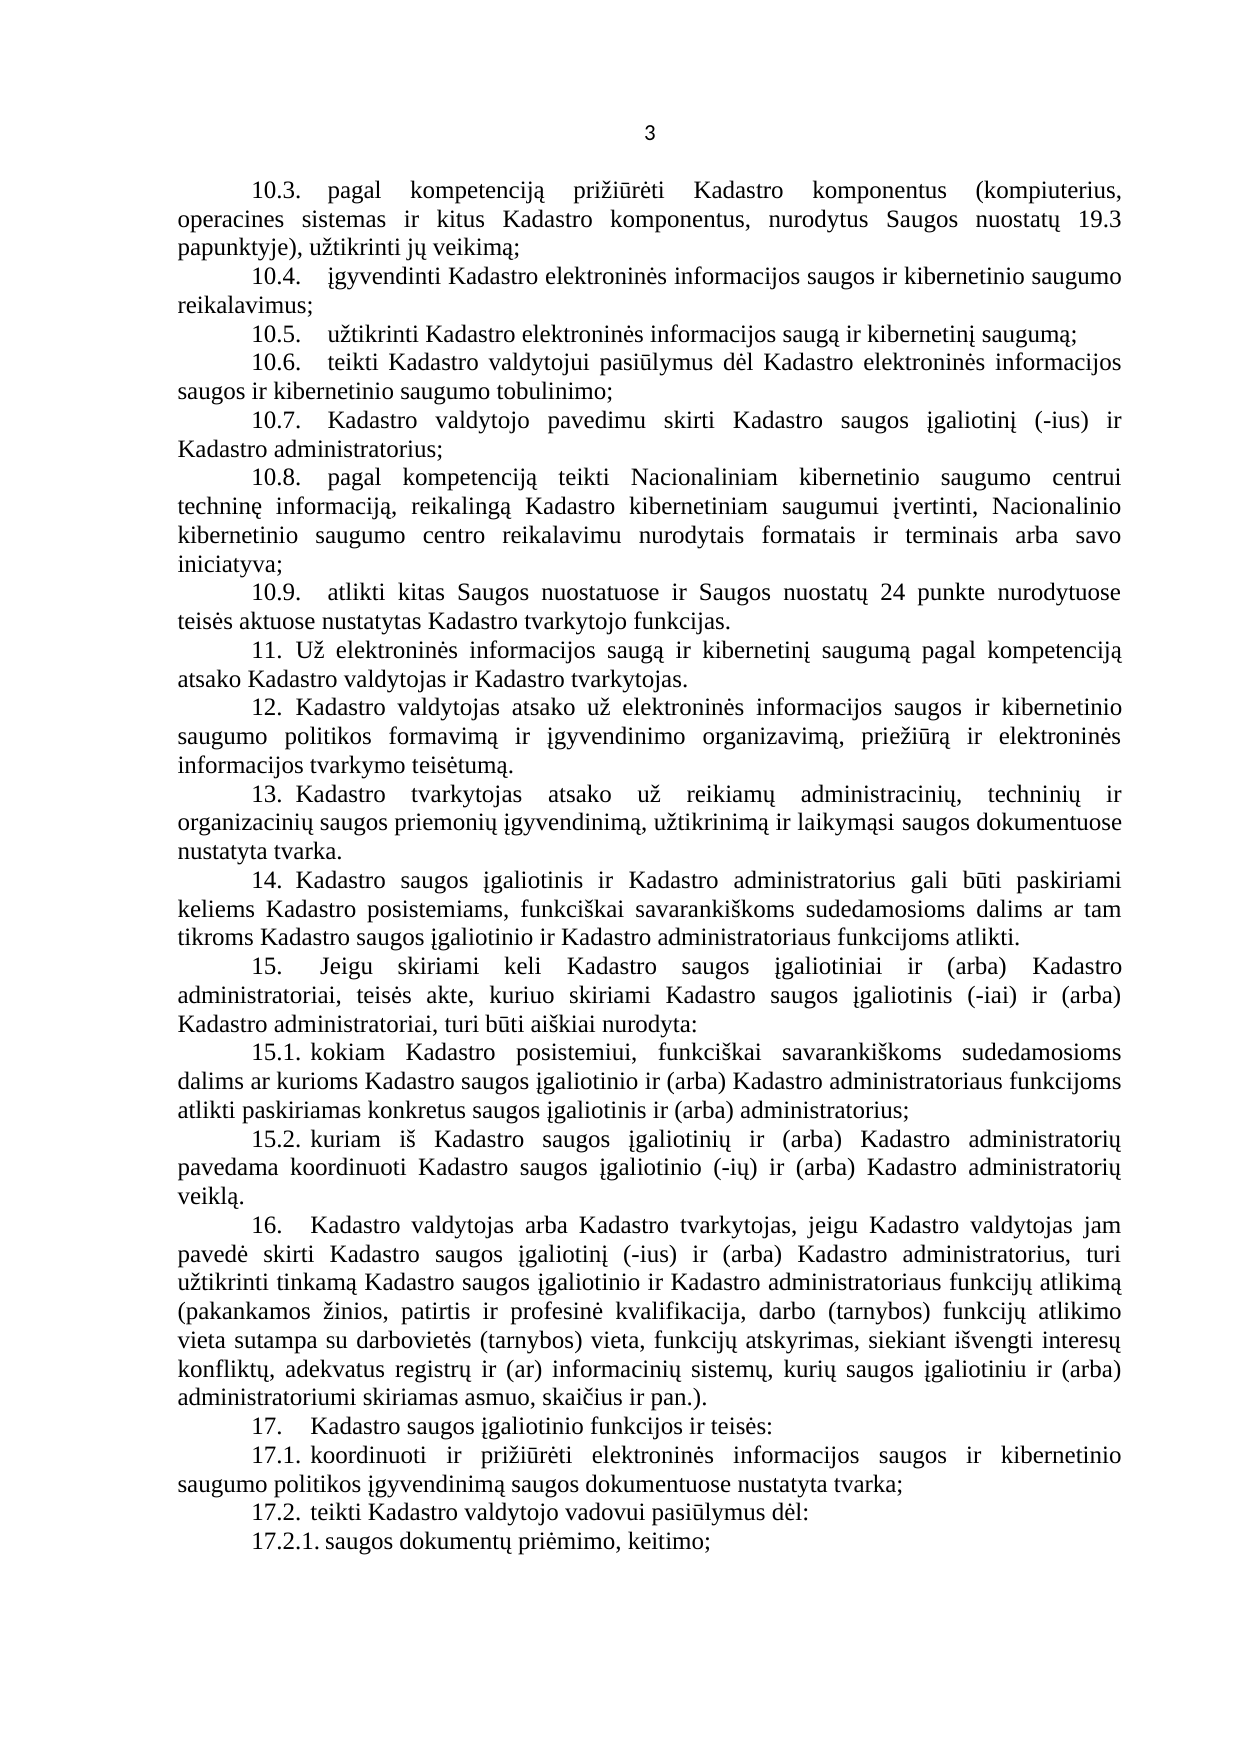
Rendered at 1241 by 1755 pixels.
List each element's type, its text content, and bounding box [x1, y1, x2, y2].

text 17. Kadastro saugos įgaliotinio funkcijos ir teisės: [177, 1411, 1122, 1440]
text 16. Kadastro valdytojas arba Kadastro tvarkytojas, jeigu Kadastro valdytojas jam pavedė skirti Kadastro saugos įgaliotinį (-ius) ir (arba) Kadastro administratorius, turi užtikrinti tinkamą Kadastro saugos įgaliotinio ir Kadastro administratoriaus funkcijų atlikimą (pakankamos žinios, patirtis ir profesinė kvalifikacija, darbo (tarnybos) funkcijų atlikimo vieta sutampa su darbovietės (tarnybos) vieta, funkcijų atskyrimas, siekiant išvengti interesų konfliktų, adekvatus registrų ir (ar) informacinių sistemų, kurių saugos įgaliotiniu ir (arba) administratoriumi skiriamas asmuo, skaičius ir pan.). [177, 1210, 1122, 1411]
text 15.1. kokiam Kadastro posistemiui, funkciškai savarankiškoms sudedamosioms dalims ar kurioms Kadastro saugos įgaliotinio ir (arba) Kadastro administratoriaus funkcijoms atlikti paskiriamas konkretus saugos įgaliotinis ir (arba) administratorius; [177, 1037, 1122, 1124]
text 17.2. teikti Kadastro valdytojo vadovui pasiūlymus dėl: [177, 1497, 1122, 1526]
text 14. Kadastro saugos įgaliotinis ir Kadastro administratorius gali būti paskiriami keliems Kadastro posistemiams, funkciškai savarankiškoms sudedamosioms dalims ar tam tikroms Kadastro saugos įgaliotinio ir Kadastro administratoriaus funkcijoms atlikti. [177, 865, 1122, 951]
text 11. Už elektroninės informacijos saugą ir kibernetinį saugumą pagal kompetenciją atsako Kadastro valdytojas ir Kadastro tvarkytojas. [177, 635, 1122, 692]
text 10.5. užtikrinti Kadastro elektroninės informacijos saugą ir kibernetinį saugumą; [177, 319, 1122, 347]
text 10.6. teikti Kadastro valdytojui pasiūlymus dėl Kadastro elektroninės informacijos saugos ir kibernetinio saugumo tobulinimo; [177, 347, 1122, 405]
text 17.2.1. saugos dokumentų priėmimo, keitimo; [177, 1526, 1122, 1555]
text 10.7. Kadastro valdytojo pavedimu skirti Kadastro saugos įgaliotinį (-ius) ir Kadastro administratorius; [177, 405, 1122, 462]
text 10.9. atlikti kitas Saugos nuostatuose ir Saugos nuostatų 24 punkte nurodytuose teisės aktuose nustatytas Kadastro tvarkytojo funkcijas. [177, 577, 1122, 635]
text 13. Kadastro tvarkytojas atsako už reikiamų administracinių, techninių ir organizacinių saugos priemonių įgyvendinimą, užtikrinimą ir laikymąsi saugos dokumentuose nustatyta tvarka. [177, 779, 1122, 865]
text 12. Kadastro valdytojas atsako už elektroninės informacijos saugos ir kibernetinio saugumo politikos formavimą ir įgyvendinimo organizavimą, priežiūrą ir elektroninės informacijos tvarkymo teisėtumą. [177, 692, 1122, 779]
text 15.2. kuriam iš Kadastro saugos įgaliotinių ir (arba) Kadastro administratorių pavedama koordinuoti Kadastro saugos įgaliotinio (-ių) ir (arba) Kadastro administratorių veiklą. [177, 1124, 1122, 1210]
text 10.8. pagal kompetenciją teikti Nacionaliniam kibernetinio saugumo centrui techninę informaciją, reikalingą Kadastro kibernetiniam saugumui įvertinti, Nacionalinio kibernetinio saugumo centro reikalavimu nurodytais formatais ir terminais arba savo iniciatyva; [177, 462, 1122, 577]
text 10.3. pagal kompetenciją prižiūrėti Kadastro komponentus (kompiuterius, operacines sistemas ir kitus Kadastro komponentus, nurodytus Saugos nuostatų 19.3 papunktyje), užtikrinti jų veikimą; [177, 175, 1122, 261]
text 17.1. koordinuoti ir prižiūrėti elektroninės informacijos saugos ir kibernetinio saugumo politikos įgyvendinimą saugos dokumentuose nustatyta tvarka; [177, 1440, 1122, 1497]
text 10.4. įgyvendinti Kadastro elektroninės informacijos saugos ir kibernetinio saugumo reikalavimus; [177, 261, 1122, 319]
text 15. Jeigu skiriami keli Kadastro saugos įgaliotiniai ir (arba) Kadastro administratoriai, teisės akte, kuriuo skiriami Kadastro saugos įgaliotinis (-iai) ir (arba) Kadastro administratoriai, turi būti aiškiai nurodyta: [177, 951, 1122, 1037]
